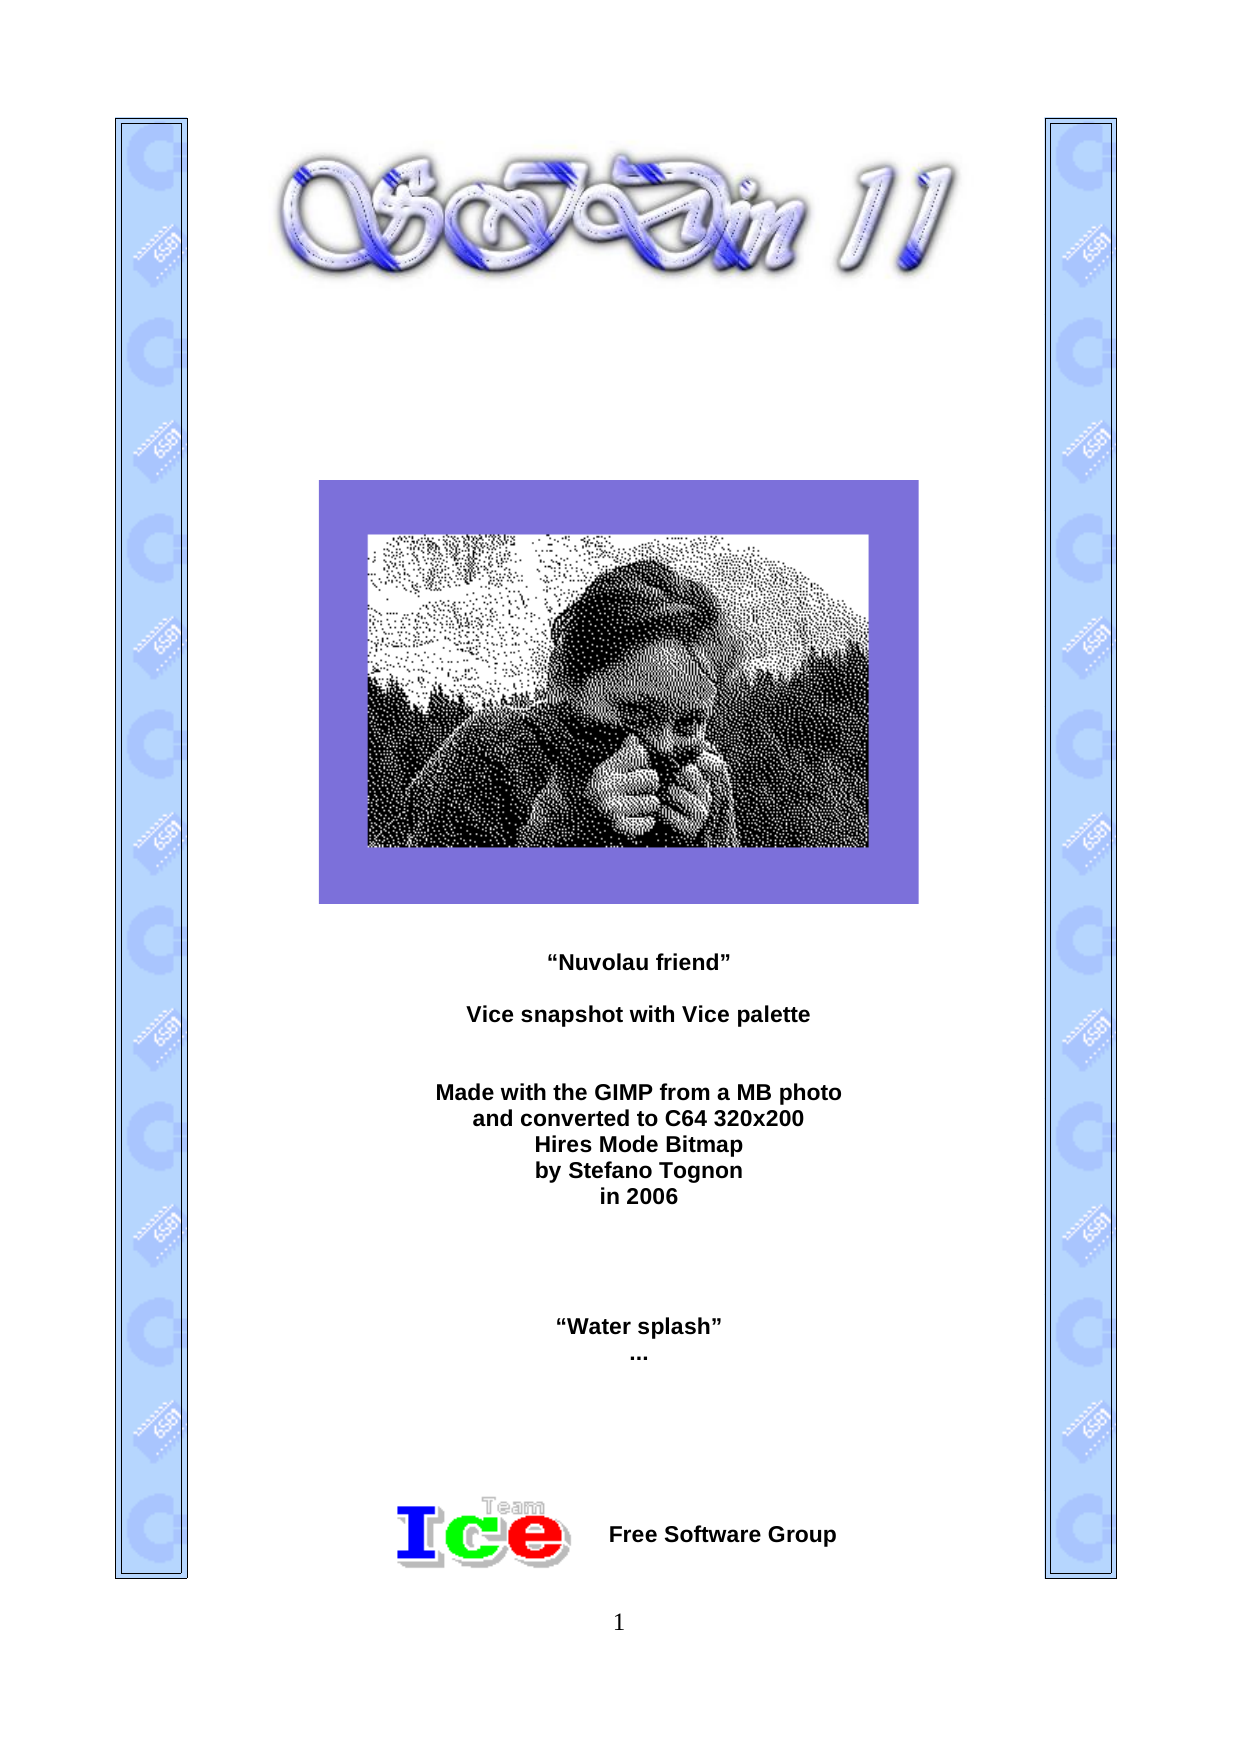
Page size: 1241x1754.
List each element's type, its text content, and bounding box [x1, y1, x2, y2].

text ... [188, 1339, 1044, 1366]
picture [393, 1494, 579, 1576]
picture [247, 118, 991, 309]
text [188, 1522, 393, 1548]
text in 2006 [188, 1183, 1044, 1209]
text “Nuvolau friend” [188, 949, 1044, 975]
picture [1046, 119, 1116, 1578]
picture [318, 480, 919, 904]
text and converted to C64 320x200 [188, 1105, 1044, 1131]
text Free Software Group [579, 1522, 1044, 1548]
text [1117, 1339, 1122, 1366]
text “Water splash” [188, 1313, 1044, 1339]
text by Stefano Tognon [188, 1157, 1044, 1183]
text Vice snapshot with Vice palette [188, 1001, 1044, 1027]
text Made with the GIMP from a MB photo [188, 1079, 1044, 1105]
picture [116, 119, 187, 1578]
text Hires Mode Bitmap [188, 1131, 1044, 1157]
